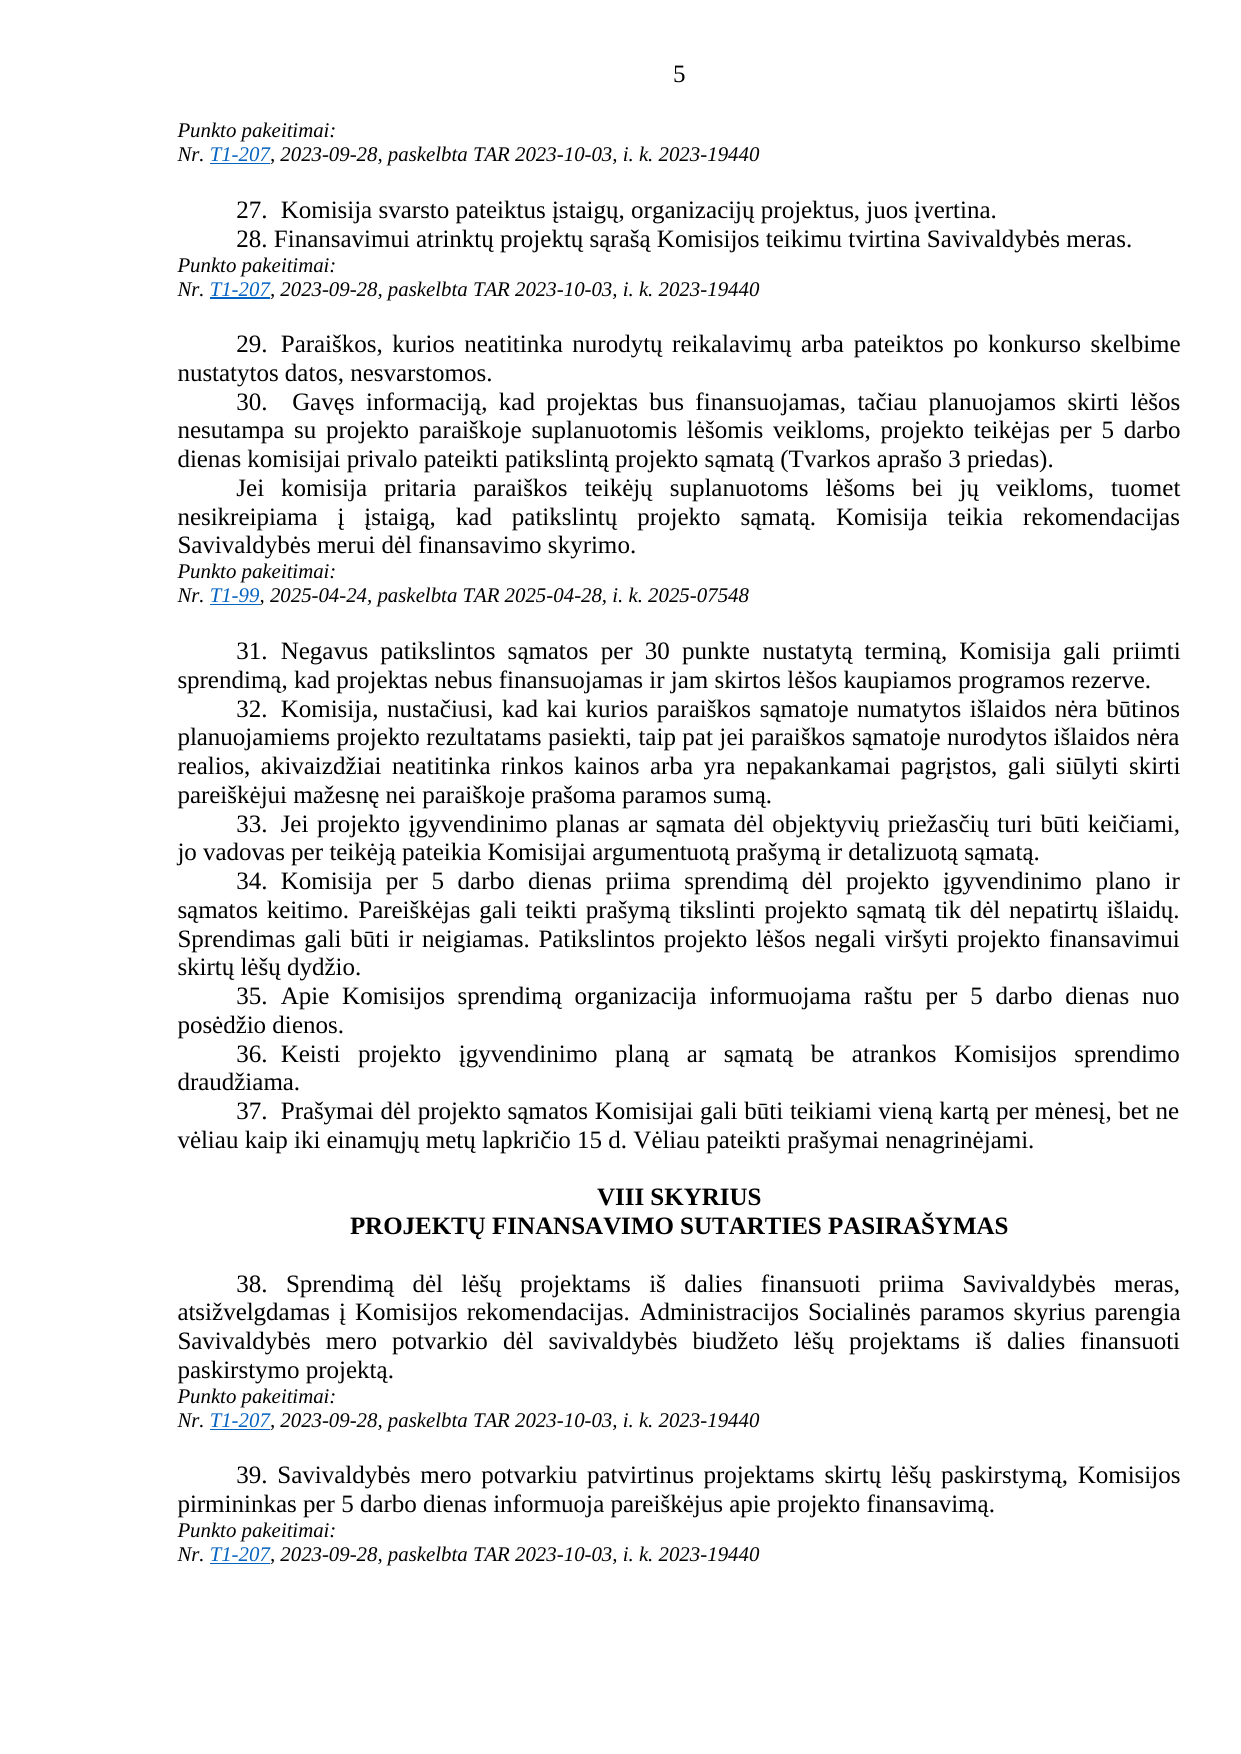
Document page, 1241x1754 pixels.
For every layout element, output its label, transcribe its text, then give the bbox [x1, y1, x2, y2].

text Punkto pakeitimai: [177, 1384, 1181, 1408]
text Nr. T1-99, 2025-04-24, paskelbta TAR 2025-04-28, i. k. 2025-07548 [177, 583, 1181, 607]
text Punkto pakeitimai: [177, 118, 1181, 142]
text Punkto pakeitimai: [177, 1518, 1181, 1542]
text Jei komisija pritaria paraiškos teikėjų suplanuotoms lėšoms bei jų veikloms, tuomet nesikreipiama į įstaigą, kad patikslintų projekto sąmatą. Komisija teikia rekomendacijas Savivaldybės merui dėl finansavimo skyrimo. [177, 473, 1181, 559]
text 27. Komisija svarsto pateiktus įstaigų, organizacijų projektus, juos įvertina. [177, 195, 1181, 224]
text 30. Gavęs informaciją, kad projektas bus finansuojamas, tačiau planuojamos skirti lėšos nesutampa su projekto paraiškoje suplanuotomis lėšomis veikloms, projekto teikėjas per 5 darbo dienas komisijai privalo pateikti patikslintą projekto sąmatą (Tvarkos aprašo 3 priedas). [177, 387, 1181, 473]
text 29. Paraiškos, kurios neatitinka nurodytų reikalavimų arba pateiktos po konkurso skelbime nustatytos datos, nesvarstomos. [177, 329, 1181, 387]
text 33. Jei projekto įgyvendinimo planas ar sąmata dėl objektyvių priežasčių turi būti keičiami, jo vadovas per teikėją pateikia Komisijai argumentuotą prašymą ir detalizuotą sąmatą. [177, 809, 1181, 866]
text Nr. T1-207, 2023-09-28, paskelbta TAR 2023-10-03, i. k. 2023-19440 [177, 277, 1181, 301]
text 38. Sprendimą dėl lėšų projektams iš dalies finansuoti priima Savivaldybės meras, atsižvelgdamas į Komisijos rekomendacijas. Administracijos Socialinės paramos skyrius parengia Savivaldybės mero potvarkio dėl savivaldybės biudžeto lėšų projektams iš dalies finansuoti paskirstymo projektą. [177, 1269, 1181, 1384]
text VIII SKYRIUS [177, 1182, 1181, 1211]
text Nr. T1-207, 2023-09-28, paskelbta TAR 2023-10-03, i. k. 2023-19440 [177, 142, 1181, 166]
text 31. Negavus patikslintos sąmatos per 30 punkte nustatytą terminą, Komisija gali priimti sprendimą, kad projektas nebus finansuojamas ir jam skirtos lėšos kaupiamos programos rezerve. [177, 636, 1181, 694]
text Punkto pakeitimai: [177, 559, 1181, 583]
text 35. Apie Komisijos sprendimą organizacija informuojama raštu per 5 darbo dienas nuo posėdžio dienos. [177, 981, 1181, 1039]
text 39. Savivaldybės mero potvarkiu patvirtinus projektams skirtų lėšų paskirstymą, Komisijos pirmininkas per 5 darbo dienas informuoja pareiškėjus apie projekto finansavimą. [177, 1461, 1181, 1518]
text Nr. T1-207, 2023-09-28, paskelbta TAR 2023-10-03, i. k. 2023-19440 [177, 1408, 1181, 1432]
text 37. Prašymai dėl projekto sąmatos Komisijai gali būti teikiami vieną kartą per mėnesį, bet ne vėliau kaip iki einamųjų metų lapkričio 15 d. Vėliau pateikti prašymai nenagrinėjami. [177, 1096, 1181, 1154]
text 34. Komisija per 5 darbo dienas priima sprendimą dėl projekto įgyvendinimo plano ir sąmatos keitimo. Pareiškėjas gali teikti prašymą tikslinti projekto sąmatą tik dėl nepatirtų išlaidų. Sprendimas gali būti ir neigiamas. Patikslintos projekto lėšos negali viršyti projekto finansavimui skirtų lėšų dydžio. [177, 866, 1181, 981]
text Nr. T1-207, 2023-09-28, paskelbta TAR 2023-10-03, i. k. 2023-19440 [177, 1542, 1181, 1566]
text PROJEKTŲ finansavimo sutarties pasirašymas [177, 1211, 1181, 1240]
text 32. Komisija, nustačiusi, kad kai kurios paraiškos sąmatoje numatytos išlaidos nėra būtinos planuojamiems projekto rezultatams pasiekti, taip pat jei paraiškos sąmatoje nurodytos išlaidos nėra realios, akivaizdžiai neatitinka rinkos kainos arba yra nepakankamai pagrįstos, gali siūlyti skirti pareiškėjui mažesnę nei paraiškoje prašoma paramos sumą. [177, 694, 1181, 809]
text 28. Finansavimui atrinktų projektų sąrašą Komisijos teikimu tvirtina Savivaldybės meras. [177, 224, 1181, 252]
text 36. Keisti projekto įgyvendinimo planą ar sąmatą be atrankos Komisijos sprendimo draudžiama. [177, 1039, 1181, 1096]
text Punkto pakeitimai: [177, 252, 1181, 277]
